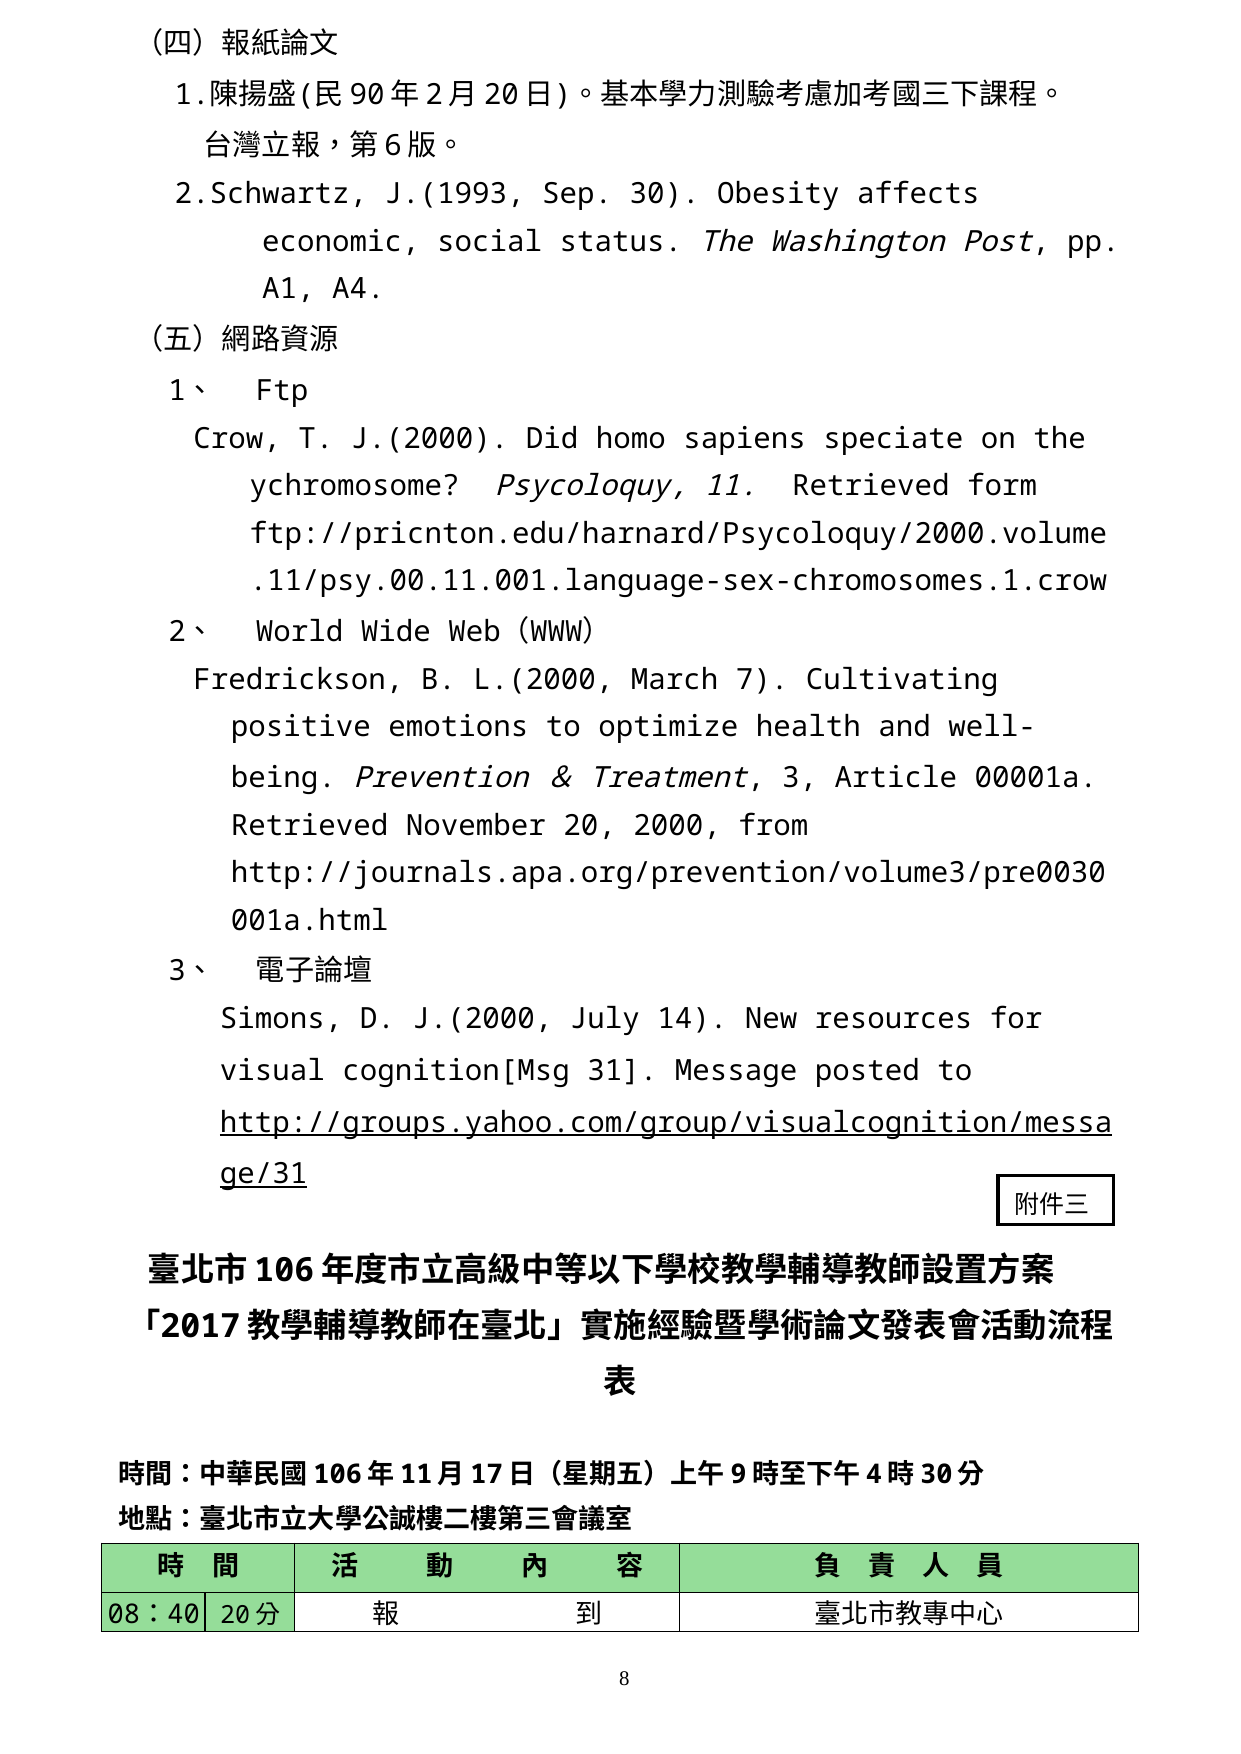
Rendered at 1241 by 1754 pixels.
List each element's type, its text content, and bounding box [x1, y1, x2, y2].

table_cell 20分 [206, 1593, 294, 1631]
text 時間：中華民國106年11月17日（星期五）上午9時至下午4時30分 [118, 1452, 1122, 1492]
table_cell 臺北市教專中心 [680, 1593, 1138, 1631]
text （五）網路資源 [134, 315, 1122, 358]
text Simons, D. J.(2000, July 14). New resources for visual cognition[Msg 31]. Message posted to http://groups.yahoo.com/group/visualcognition/message/31 [219, 998, 1122, 1192]
text 台灣立報，第6版。 [203, 122, 1122, 164]
list Ftp [168, 366, 1122, 408]
text 1.陳揚盛(民90年2月20日)。基本學力測驗考慮加考國三下課程。 [174, 71, 1122, 113]
text 附件三 [1014, 1184, 1097, 1215]
table_header 時 間 [102, 1544, 294, 1592]
text 「2017教學輔導教師在臺北」實施經驗暨學術論文發表會活動流程表 [118, 1299, 1122, 1403]
text Crow, T. J.(2000). Did homo sapiens speciate on the ychromosome? Psycoloquy, 11. Retrieved form ftp://pricnton.edu/harnard/Psycoloquy/2000.volume.11/psy.00.11.001.language-sex-chromosomes.1.crow [193, 417, 1122, 599]
text 臺北市106年度市立高級中等以下學校教學輔導教師設置方案 [118, 1243, 1122, 1292]
table_header 活 動 內 容 [295, 1544, 679, 1592]
text 地點：臺北市立大學公誠樓二樓第三會議室 [118, 1497, 1122, 1537]
list World Wide Web（WWW） [168, 607, 1122, 650]
table_cell 報 到 [295, 1593, 679, 1631]
text （四）報紙論文 [134, 20, 1122, 62]
text 2.Schwartz, J.(1993, Sep. 30). Obesity affects economic, social status. The Washington Post, pp. A1, A4. [174, 172, 1122, 307]
list 電子論壇 [168, 947, 1122, 989]
table_header 負 責 人 員 [680, 1544, 1138, 1592]
text Fredrickson, B. L.(2000, March 7). Cultivating positive emotions to optimize health and well-being. Prevention ＆ Treatment, 3, Article 00001a. Retrieved November 20, 2000, from http://journals.apa.org/prevention/volume3/pre0030001a.html [193, 658, 1122, 939]
table_cell 08：40 [102, 1593, 204, 1631]
